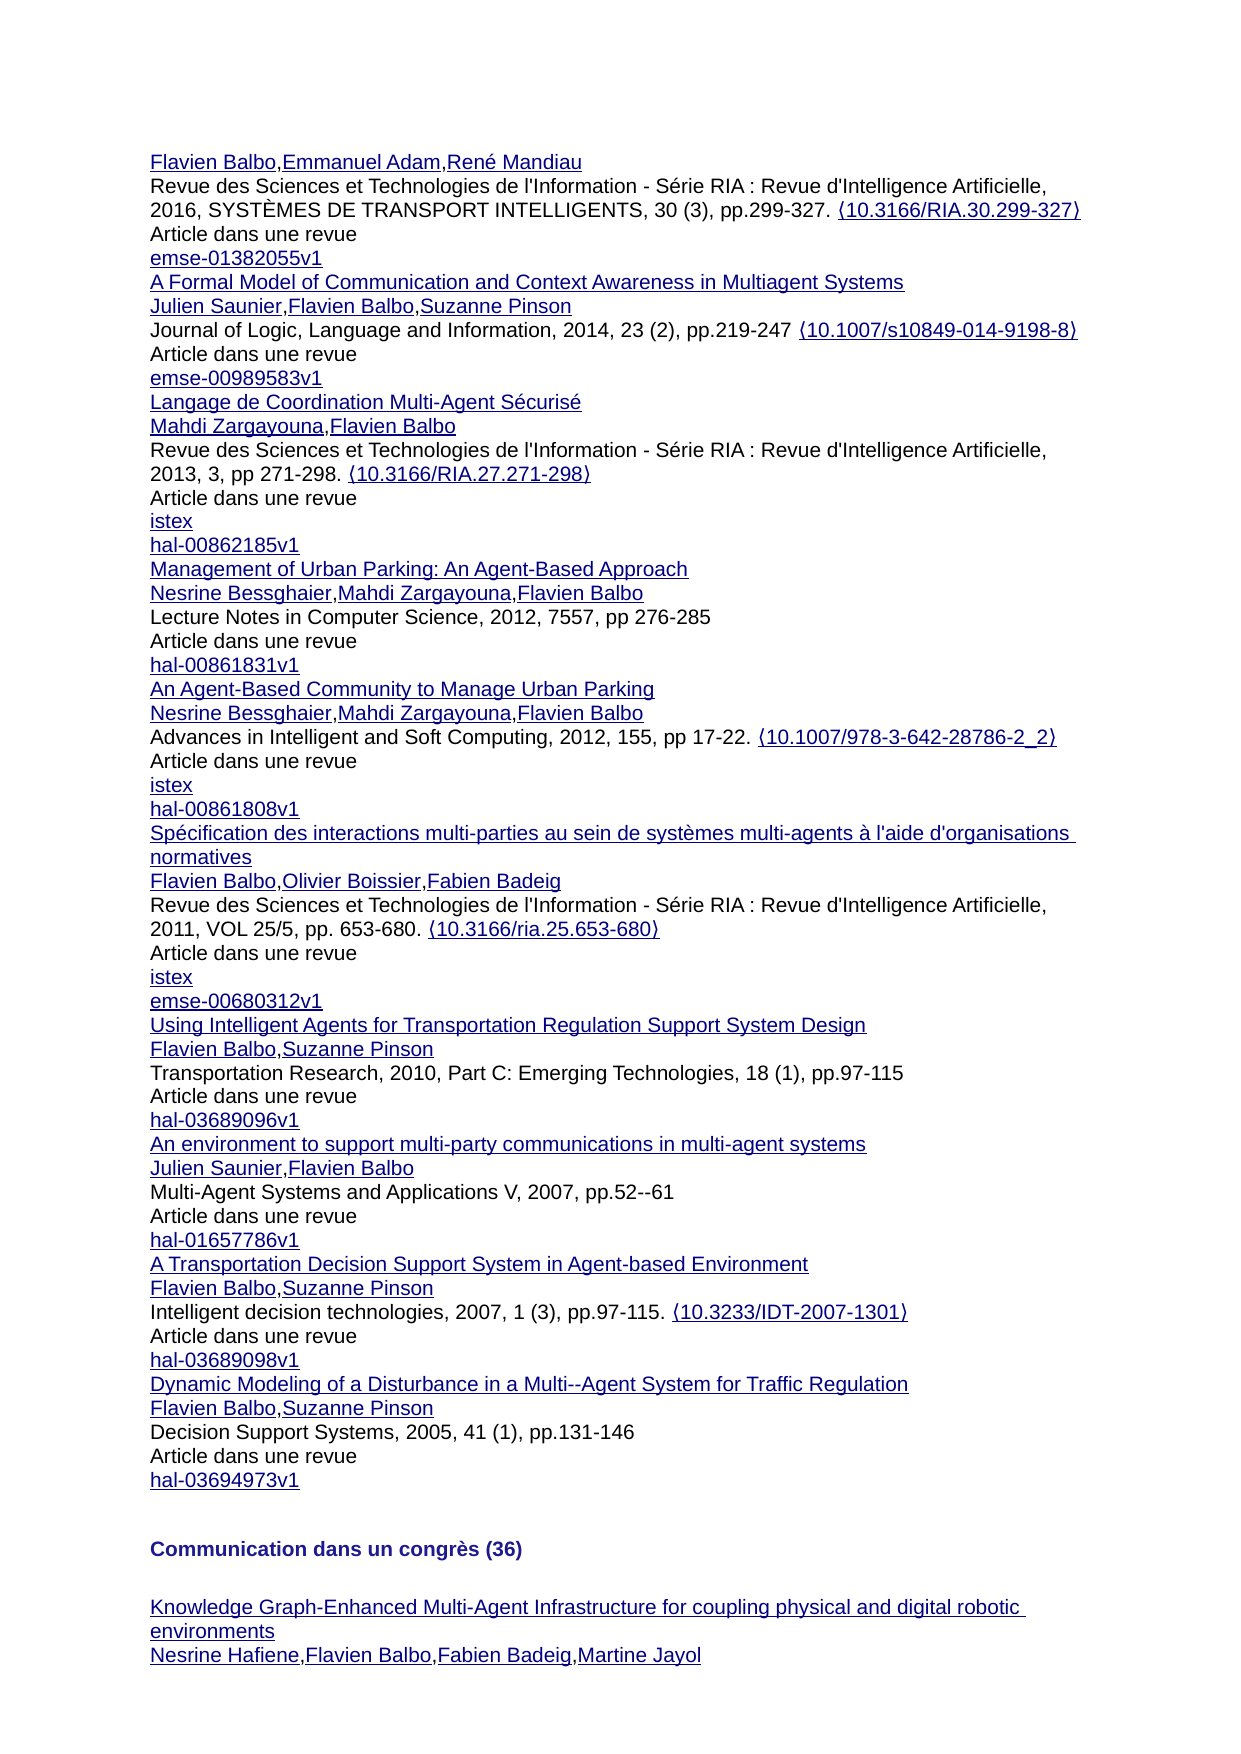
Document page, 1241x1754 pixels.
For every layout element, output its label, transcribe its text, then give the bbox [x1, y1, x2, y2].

table_cell A Transportation Decision Support System in Agent-based Environment Flavien Balbo,Suzanne Pinson Intelligent decision technologies, 2007, 1 (3), pp.97-115. ⟨10.3233/IDT-2007-1301⟩ Article dans une revue hal-03689098v1 [150, 1252, 1090, 1372]
table_cell A Formal Model of Communication and Context Awareness in Multiagent Systems Julien Saunier,Flavien Balbo,Suzanne Pinson Journal of Logic, Language and Information, 2014, 23 (2), pp.219-247 ⟨10.1007/s10849-014-9198-8⟩ Article dans une revue emse-00989583v1 [150, 270, 1090, 389]
subtitle Communication dans un congrès (36) [150, 1536, 1090, 1560]
table_header Knowledge Graph-Enhanced Multi-Agent Infrastructure for coupling physical and digital robotic environments Nesrine Hafiene,Flavien Balbo,Fabien Badeig,Martine Jayol [150, 1595, 1090, 1667]
table_cell Spécification des interactions multi-parties au sein de systèmes multi-agents à l'aide d'organisations normatives Flavien Balbo,Olivier Boissier,Fabien Badeig Revue des Sciences et Technologies de l'Information - Série RIA : Revue d'Intelligence Artificielle, 2011, VOL 25/5, pp. 653-680. ⟨10.3166/ria.25.653-680⟩ Article dans une revue istex emse-00680312v1 [150, 821, 1090, 1012]
table_cell An environment to support multi-party communications in multi-agent systems Julien Saunier,Flavien Balbo Multi-Agent Systems and Applications V, 2007, pp.52--61 Article dans une revue hal-01657786v1 [150, 1132, 1090, 1252]
table_cell An Agent-Based Community to Manage Urban Parking Nesrine Bessghaier,Mahdi Zargayouna,Flavien Balbo Advances in Intelligent and Soft Computing, 2012, 155, pp 17-22. ⟨10.1007/978-3-642-28786-2_2⟩ Article dans une revue istex hal-00861808v1 [150, 677, 1090, 821]
table_cell Dynamic Modeling of a Disturbance in a Multi--Agent System for Traffic Regulation Flavien Balbo,Suzanne Pinson Decision Support Systems, 2005, 41 (1), pp.131-146 Article dans une revue hal-03694973v1 [150, 1372, 1090, 1492]
table_cell Langage de Coordination Multi-Agent Sécurisé Mahdi Zargayouna,Flavien Balbo Revue des Sciences et Technologies de l'Information - Série RIA : Revue d'Intelligence Artificielle, 2013, 3, pp 271-298. ⟨10.3166/RIA.27.271-298⟩ Article dans une revue istex hal-00862185v1 [150, 390, 1090, 557]
table_cell Management of Urban Parking: An Agent-Based Approach Nesrine Bessghaier,Mahdi Zargayouna,Flavien Balbo Lecture Notes in Computer Science, 2012, 7557, pp 276-285 Article dans une revue hal-00861831v1 [150, 557, 1090, 677]
table_cell Flavien Balbo,Emmanuel Adam,René Mandiau Revue des Sciences et Technologies de l'Information - Série RIA : Revue d'Intelligence Artificielle, 2016, SYSTÈMES DE TRANSPORT INTELLIGENTS, 30 (3), pp.299-327. ⟨10.3166/RIA.30.299-327⟩ Article dans une revue emse-01382055v1 [150, 150, 1090, 270]
table_cell Using Intelligent Agents for Transportation Regulation Support System Design Flavien Balbo,Suzanne Pinson Transportation Research, 2010, Part C: Emerging Technologies, 18 (1), pp.97-115 Article dans une revue hal-03689096v1 [150, 1013, 1090, 1132]
